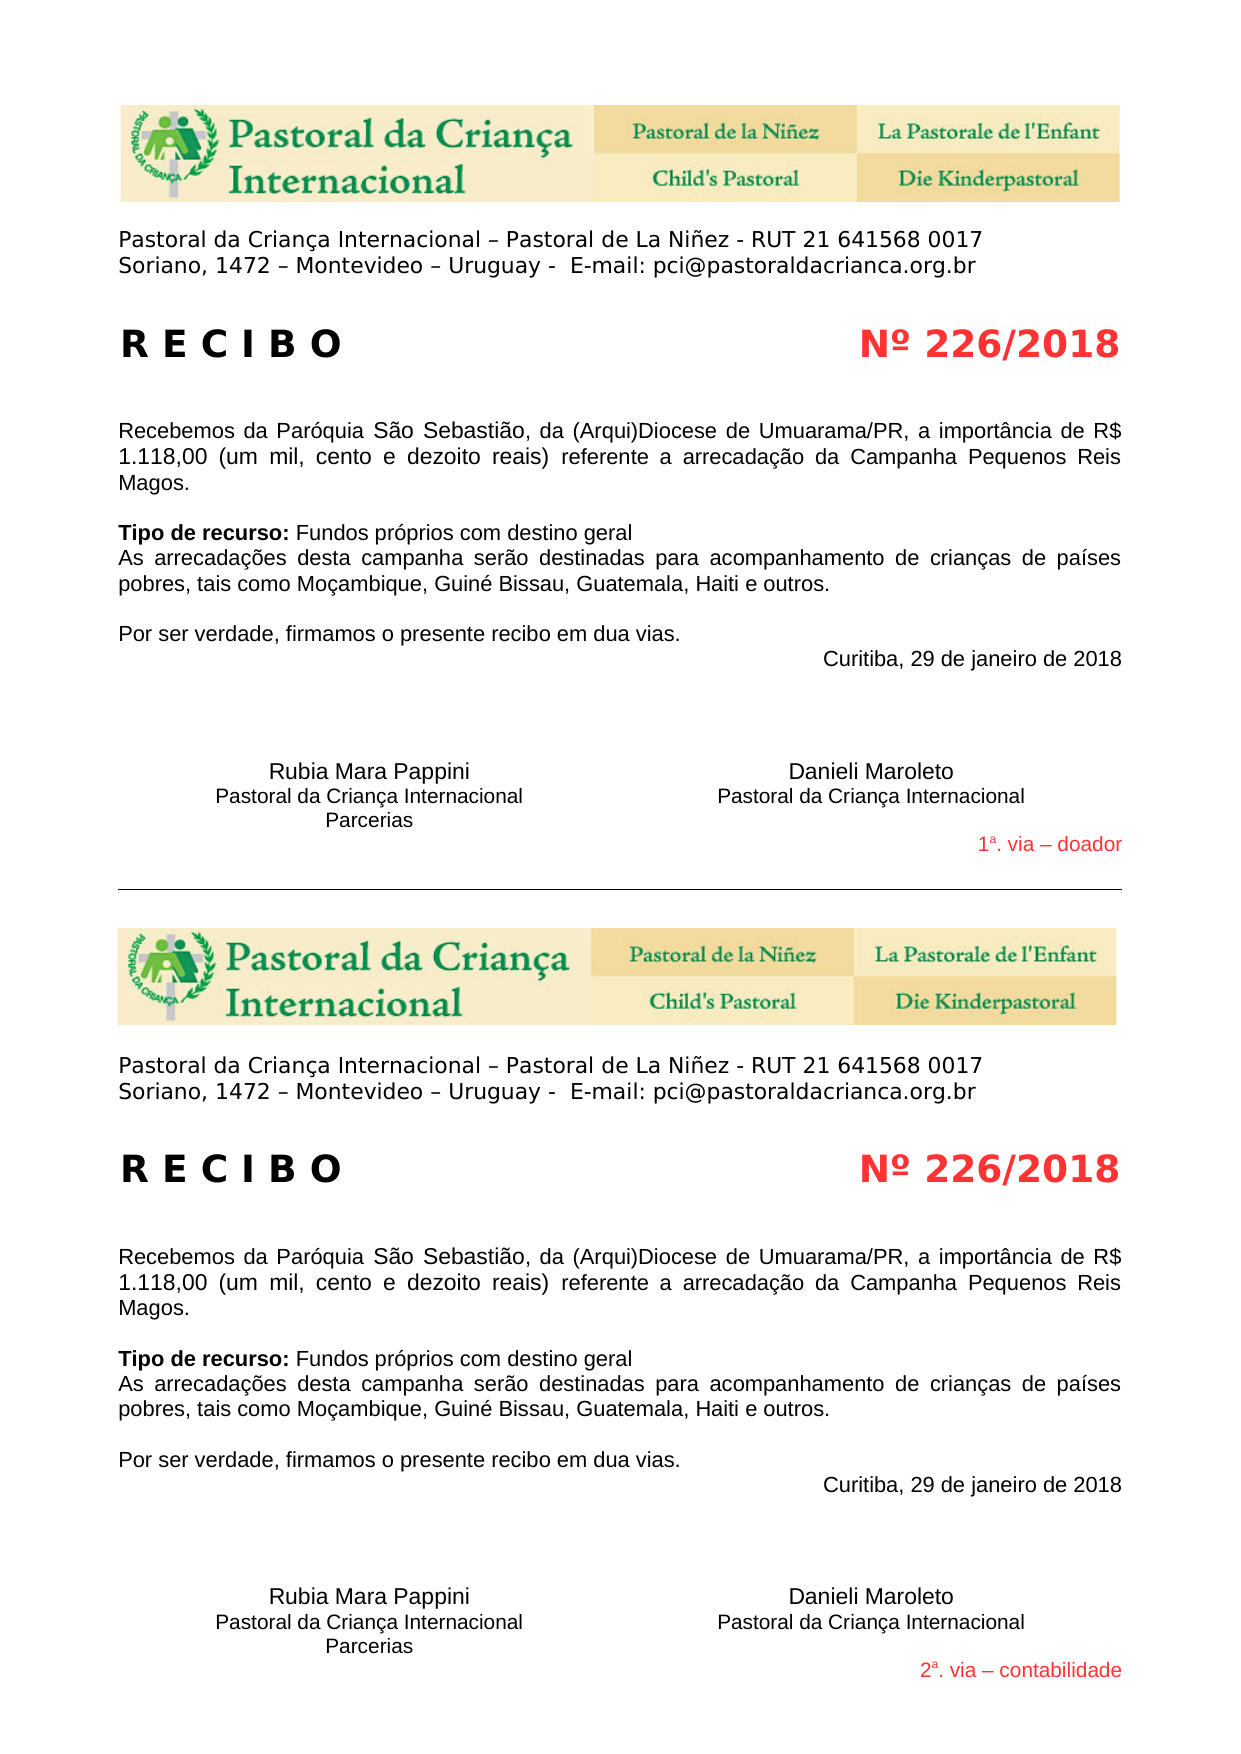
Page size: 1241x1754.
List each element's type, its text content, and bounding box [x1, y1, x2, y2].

text Soriano, 1472 – Montevideo – Uruguay - E-mail: pci@pastoraldacrianca.org.br [118, 253, 1122, 279]
text R E C I B O Nº 226/2018 [118, 1148, 1122, 1192]
text Recebemos da Paróquia São Sebastião, da (Arqui)Diocese de Umuarama/PR, a importância de R$ 1.118,00 (um mil, cento e dezoito reais) referente a arrecadação da Campanha Pequenos Reis Magos. [118, 1243, 1122, 1321]
text As arrecadações desta campanha serão destinadas para acompanhamento de crianças de países pobres, tais como Moçambique, Guiné Bissau, Guatemala, Haiti e outros. [118, 545, 1122, 596]
text Pastoral da Criança Internacional – Pastoral de La Niñez - RUT 21 641568 0017 [118, 228, 1122, 253]
text Curitiba, 29 de janeiro de 2018 [118, 1472, 1122, 1497]
text Por ser verdade, firmamos o presente recibo em dua vias. [118, 621, 1122, 646]
text 1a. via – doador [118, 832, 1122, 856]
text Tipo de recurso: Fundos próprios com destino geral [118, 1346, 1122, 1371]
picture [117, 928, 1117, 1025]
table_header Rubia Mara Pappini Pastoral da Criança Internacional Parcerias [118, 1583, 620, 1657]
text 2a. via – contabilidade [118, 1657, 1122, 1681]
table_header Rubia Mara Pappini Pastoral da Criança Internacional Parcerias [118, 758, 620, 832]
text Curitiba, 29 de janeiro de 2018 [118, 646, 1122, 671]
text Pastoral da Criança Internacional – Pastoral de La Niñez - RUT 21 641568 0017 [118, 1053, 1122, 1079]
text Por ser verdade, firmamos o presente recibo em dua vias. [118, 1447, 1122, 1472]
text R E C I B O Nº 226/2018 [118, 322, 1122, 366]
text Tipo de recurso: Fundos próprios com destino geral [118, 520, 1122, 545]
text Recebemos da Paróquia São Sebastião, da (Arqui)Diocese de Umuarama/PR, a importância de R$ 1.118,00 (um mil, cento e dezoito reais) referente a arrecadação da Campanha Pequenos Reis Magos. [118, 417, 1122, 495]
text As arrecadações desta campanha serão destinadas para acompanhamento de crianças de países pobres, tais como Moçambique, Guiné Bissau, Guatemala, Haiti e outros. [118, 1371, 1122, 1421]
picture [120, 105, 1120, 202]
text Soriano, 1472 – Montevideo – Uruguay - E-mail: pci@pastoraldacrianca.org.br [118, 1079, 1122, 1104]
table_header Danieli Maroleto Pastoral da Criança Internacional [620, 1583, 1122, 1657]
table_header Danieli Maroleto Pastoral da Criança Internacional [620, 758, 1122, 832]
